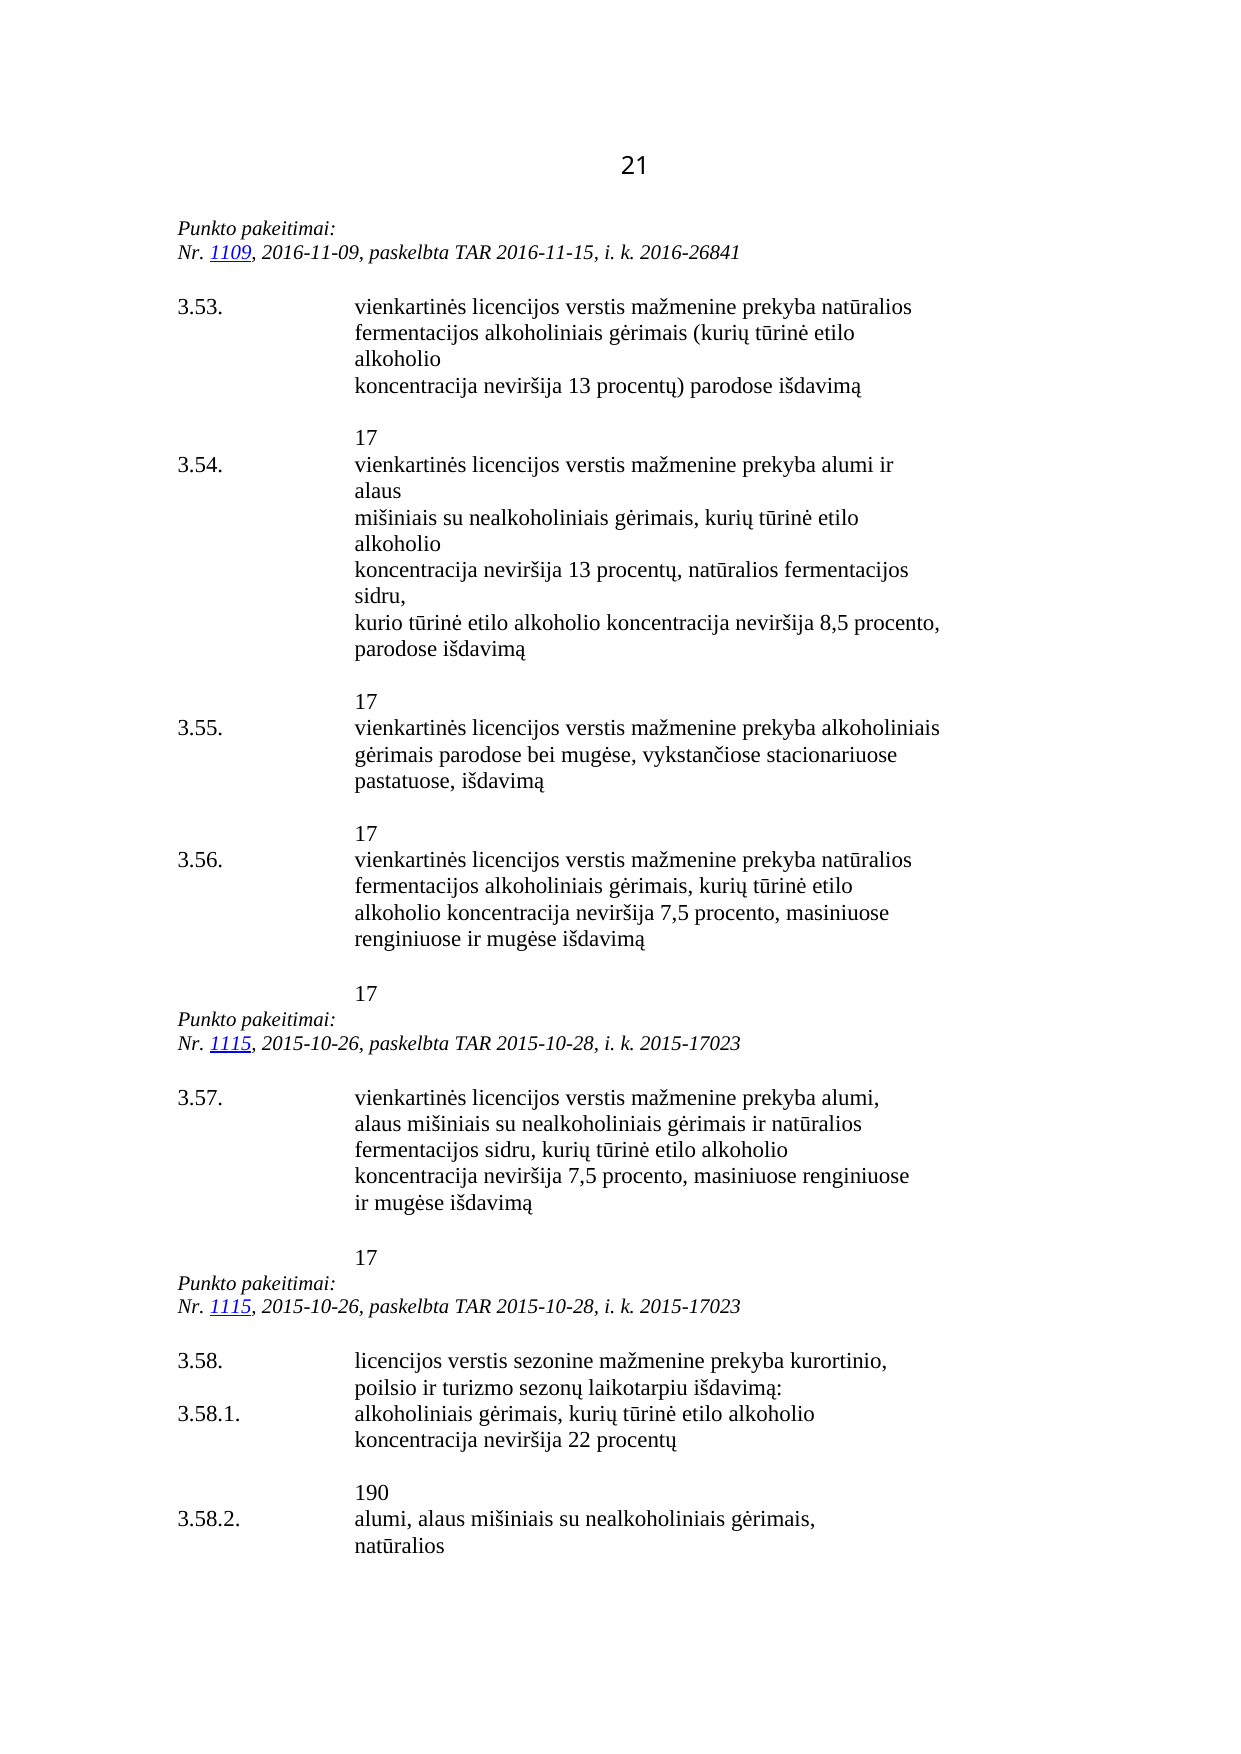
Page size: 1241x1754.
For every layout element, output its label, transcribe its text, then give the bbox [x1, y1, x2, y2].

text 3.58. licencijos verstis sezonine mažmenine prekyba kurortinio, [177, 1347, 892, 1374]
text 3.55. vienkartinės licencijos verstis mažmenine prekyba alkoholiniais [177, 714, 945, 741]
text parodose išdavimą 17 [354, 635, 945, 714]
text Punkto pakeitimai: [177, 1007, 1093, 1031]
text poilsio ir turizmo sezonų laikotarpiu išdavimą: [354, 1374, 892, 1400]
text koncentracija neviršija 22 procentų 190 [354, 1426, 892, 1505]
text Nr. 1109, 2016-11-09, paskelbta TAR 2016-11-15, i. k. 2016-26841 [177, 240, 1093, 264]
text 3.58.2. alumi, alaus mišiniais su nealkoholiniais gėrimais, natūralios [177, 1505, 892, 1558]
text gėrimais parodose bei mugėse, vykstančiose stacionariuose [354, 741, 945, 767]
text Punkto pakeitimai: [177, 1270, 1093, 1294]
text fermentacijos alkoholiniais gėrimais (kurių tūrinė etilo alkoholio [354, 319, 945, 372]
text 3.58.1. alkoholiniais gėrimais, kurių tūrinė etilo alkoholio [177, 1400, 892, 1426]
text 3.54. vienkartinės licencijos verstis mažmenine prekyba alumi ir alaus [177, 451, 945, 503]
text 3.53. vienkartinės licencijos verstis mažmenine prekyba natūralios [177, 293, 945, 319]
text 3.57. vienkartinės licencijos verstis mažmenine prekyba alumi, alaus mišiniais su nealkoholiniais gėrimais ir natūralios fermentacijos sidru, kurių tūrinė etilo alkoholio koncentracija neviršija 7,5 procento, masiniuose renginiuose ir mugėse išdavimą 17 [177, 1083, 916, 1270]
text Nr. 1115, 2015-10-26, paskelbta TAR 2015-10-28, i. k. 2015-17023 [177, 1294, 1093, 1318]
text mišiniais su nealkoholiniais gėrimais, kurių tūrinė etilo alkoholio [354, 503, 945, 556]
text Punkto pakeitimai: [177, 216, 1093, 240]
text 3.56. vienkartinės licencijos verstis mažmenine prekyba natūralios fermentacijos alkoholiniais gėrimais, kurių tūrinė etilo alkoholio koncentracija neviršija 7,5 procento, masiniuose renginiuose ir mugėse išdavimą 17 [177, 846, 945, 1007]
text pastatuose, išdavimą 17 [354, 767, 945, 846]
text koncentracija neviršija 13 procentų) parodose išdavimą 17 [354, 372, 945, 451]
text kurio tūrinė etilo alkoholio koncentracija neviršija 8,5 procento, [354, 609, 945, 635]
text Nr. 1115, 2015-10-26, paskelbta TAR 2015-10-28, i. k. 2015-17023 [177, 1031, 1093, 1055]
text koncentracija neviršija 13 procentų, natūralios fermentacijos sidru, [354, 556, 945, 609]
